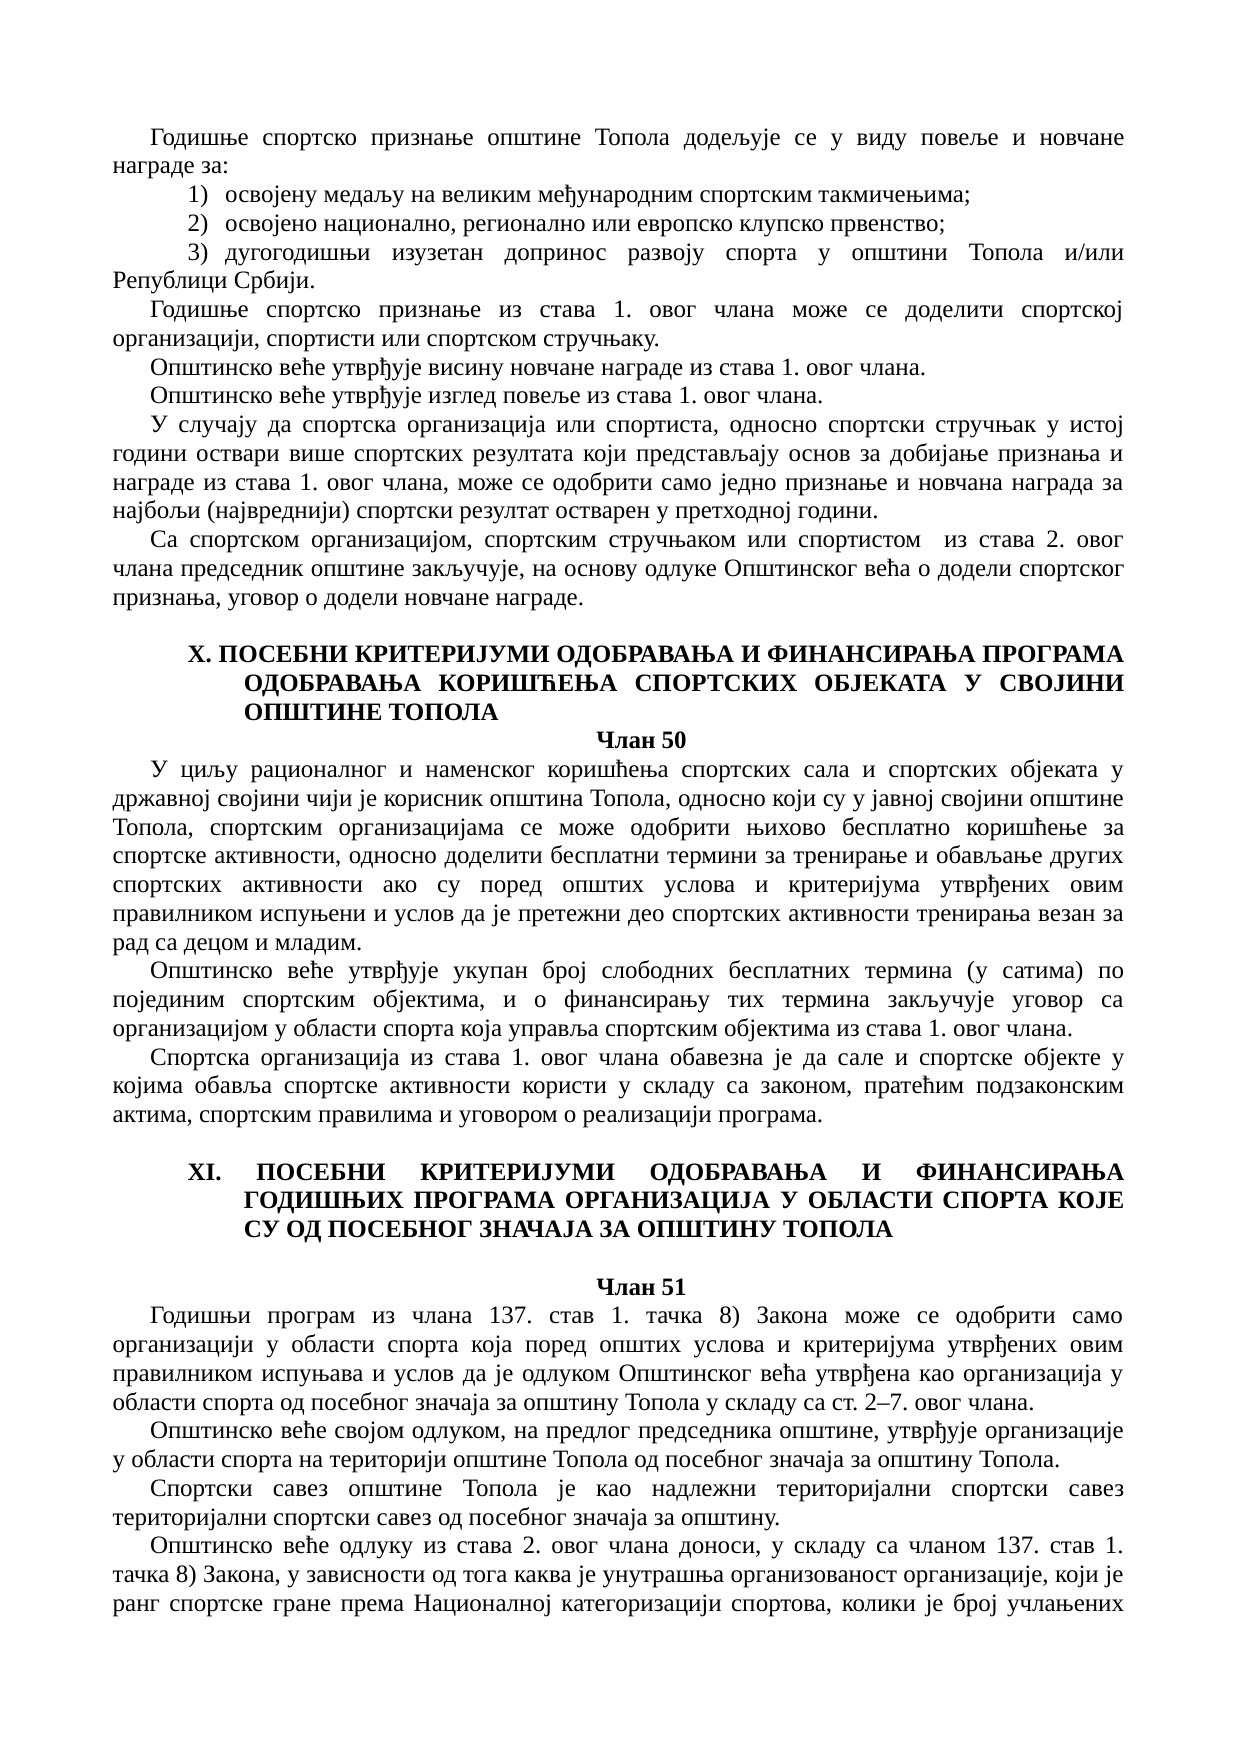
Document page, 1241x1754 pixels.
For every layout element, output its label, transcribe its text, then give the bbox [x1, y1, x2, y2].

text Члан 50 [68, 726, 1214, 754]
text У случају да спортска организација или спортиста, односно спортски стручњак у истој години оствари више спортских резултата који представљају основ за добијање признања и награде из става 1. овог члана, може се одобрити само једно признање и новчана награда за најбољи (највреднији) спортски резултат остварен у претходној години. [112, 409, 1125, 524]
text Општинско веће утврђује укупан број слободних бесплатних термина (у сатима) по појединим спортским објектима, и о финансирању тих термина закључује уговор са организацијом у области спорта која управља спортским објектима из става 1. овог члана. [112, 956, 1125, 1042]
text Са спортском организацијом, спортским стручњаком или спортистом из става 2. овог члана председник општине закључује, на основу одлуке Општинског већа о додели спортског признања, уговор о додели новчане награде. [112, 524, 1125, 611]
text Годишњи програм из члана 137. став 1. тачка 8) Закона може се одобрити само организацији у области спорта која поред општих услова и критеријума утврђених овим правилником испуњава и услов да је одлуком Општинског већа утврђена као организација у области спорта од посебног значаја за општину Топола у складу са ст. 2–7. овог члана. [112, 1301, 1125, 1416]
text Годишње спортско признање општине Топола додељује се у виду повеље и новчане награде за: [112, 122, 1125, 179]
text Општинско веће утврђује висину новчане награде из става 1. овог члана. [112, 352, 1125, 381]
text У циљу рационалног и наменског коришћења спортских сала и спортских објеката у државној својини чији је корисник општина Топола, односно који су у јавној својини општине Топола, спортским организацијама се може одобрити њихово бесплатно коришћење за спортске активности, односно доделити бесплатни термини за тренирање и обављање других спортских активности ако су поред општих услова и критеријума утврђених овим правилником испуњени и услов да је претежни део спортских активности тренирања везан за рад са децом и младим. [112, 754, 1125, 956]
text X. ПОСЕБНИ КРИТЕРИЈУМИ ОДОБРАВАЊА И ФИНАНСИРАЊА ПРОГРАМА ОДОБРАВАЊА КОРИШЋЕЊА СПОРТСКИХ ОБЈЕКАТА У СВОЈИНИ ОПШТИНЕ ТОПОЛА [187, 639, 1125, 726]
list освојену медаљу на великим међународним спортским такмичењима; [112, 179, 1125, 208]
text Спортска организација из става 1. овог члана обавезна је да сале и спортске објекте у којима обавља спортске активности користи у складу са законом, пратећим подзаконским актима, спортским правилима и уговором о реализацији програма. [112, 1042, 1125, 1128]
text Општинско веће својом одлуком, на предлог председника општине, утврђује организације у области спорта на територији општине Топола од посебног значаја за општину Топола. [112, 1416, 1125, 1473]
text Општинско веће утврђује изглед повеље из става 1. овог члана. [112, 381, 1125, 409]
list освојено национално, регионално или европско клупско првенство; [112, 208, 1125, 237]
text Годишње спортско признање из става 1. овог члана може се доделити спортској организацији, спортисти или спортском стручњаку. [112, 294, 1125, 352]
text XI. ПОСЕБНИ КРИТЕРИЈУМИ ОДОБРАВАЊА И ФИНАНСИРАЊА ГОДИШЊИХ ПРОГРАМА ОРГАНИЗАЦИЈА У ОБЛАСТИ СПОРТА КОЈЕ СУ ОД ПОСЕБНОГ ЗНАЧАЈА ЗА ОПШТИНУ ТОПОЛА [187, 1157, 1125, 1243]
list дугогодишњи изузетан допринос развоју спорта у општини Топола и/или Републици Србији. [112, 237, 1125, 294]
text Члан 51 [68, 1272, 1214, 1301]
text Спортски савез општине Топола је као надлежни територијални спортски савез територијални спортски савез од посебног значаја за општину. [112, 1473, 1125, 1531]
text Општинско веће одлуку из става 2. овог члана доноси, у складу са чланом 137. став 1. тачка 8) Закона, у зависности од тога каква је унутрашња организованост организације, који је ранг спортске гране према Националној категоризацији спортова, колики је број учлањених [112, 1531, 1125, 1617]
